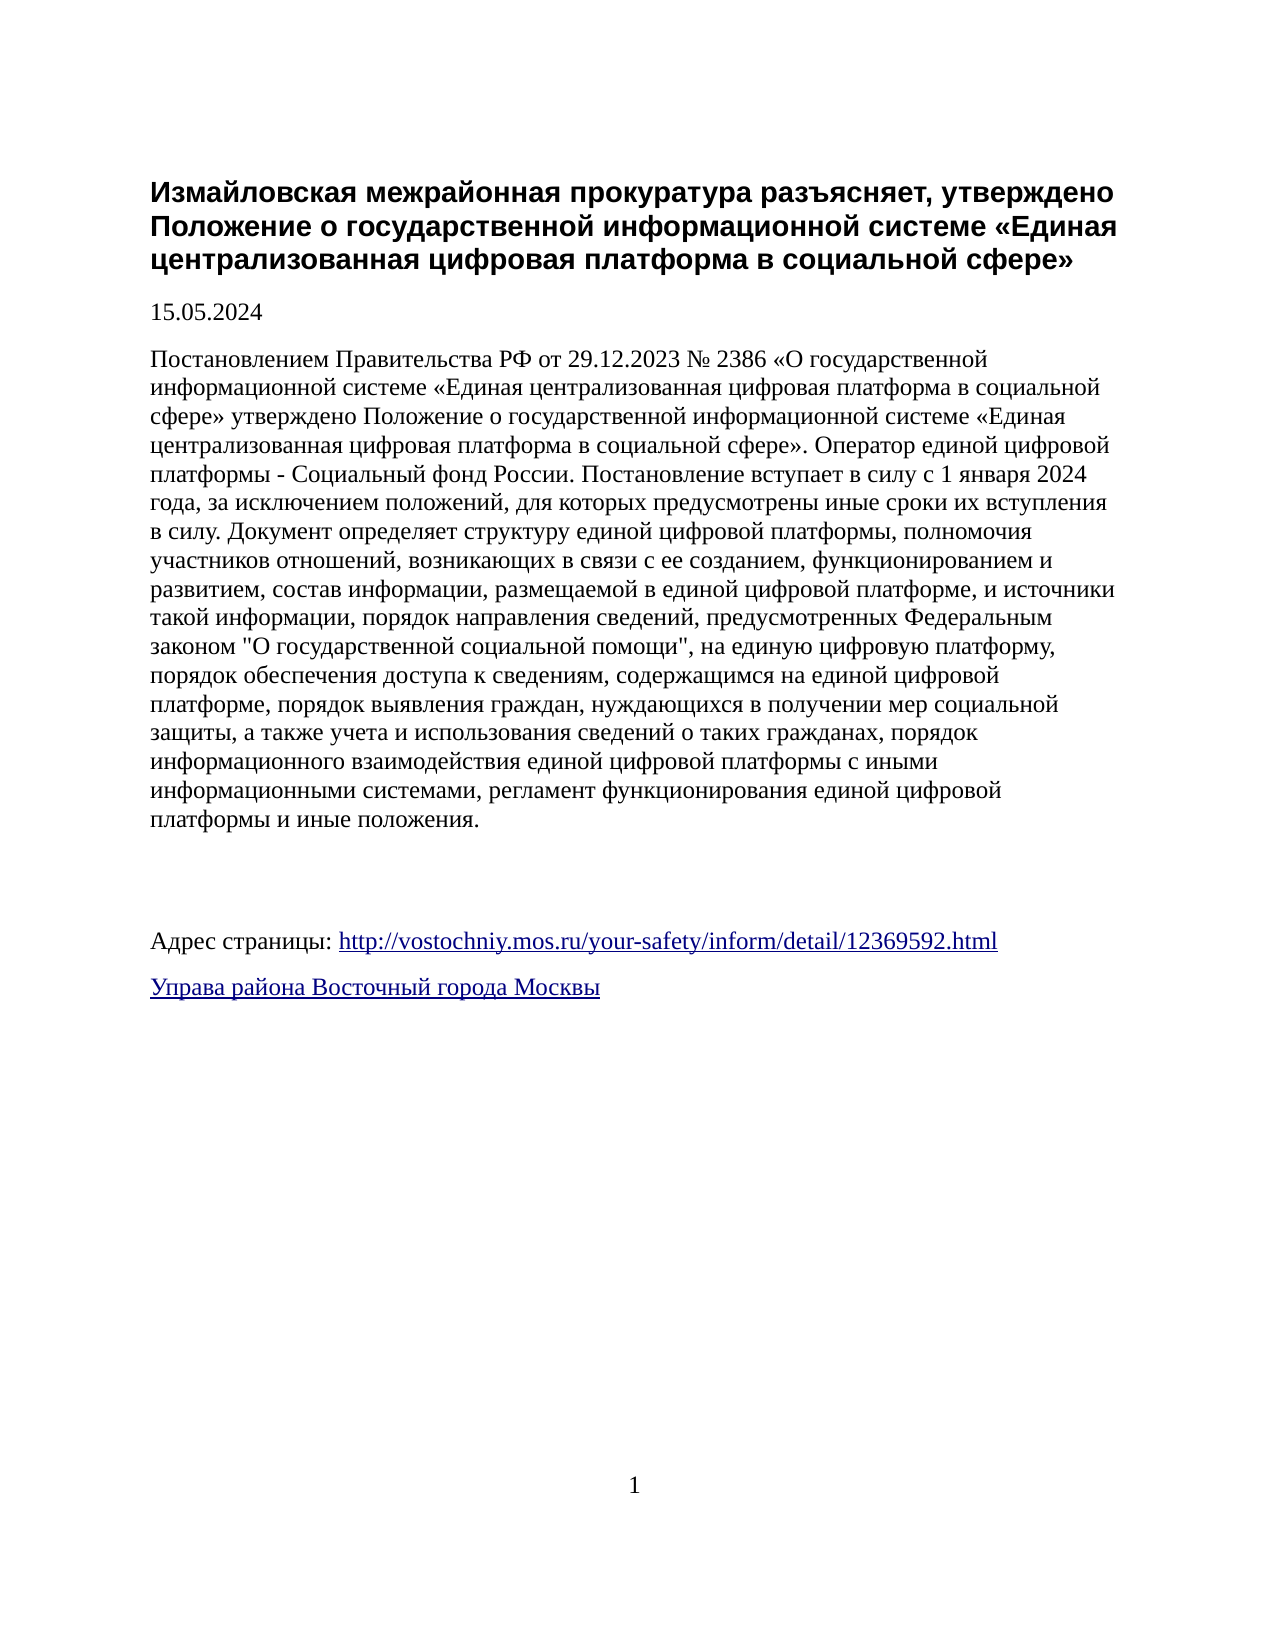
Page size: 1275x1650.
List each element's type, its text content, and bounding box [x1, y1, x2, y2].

text Постановлением Правительства РФ от 29.12.2023 № 2386 «О государственной информационной системе «Единая централизованная цифровая платформа в социальной сфере» утверждено Положение о государственной информационной системе «Единая централизованная цифровая платформа в социальной сфере». Оператор единой цифровой платформы - Социальный фонд России. Постановление вступает в силу с 1 января 2024 года, за исключением положений, для которых предусмотрены иные сроки их вступления в силу. Документ определяет структуру единой цифровой платформы, полномочия участников отношений, возникающих в связи с ее созданием, функционированием и развитием, состав информации, размещаемой в единой цифровой платформе, и источники такой информации, порядок направления сведений, предусмотренных Федеральным законом "О государственной социальной помощи", на единую цифровую платформу, порядок обеспечения доступа к сведениям, содержащимся на единой цифровой платформе, порядок выявления граждан, нуждающихся в получении мер социальной защиты, а также учета и использования сведений о таких гражданах, порядок информационного взаимодействия единой цифровой платформы с иными информационными системами, регламент функционирования единой цифровой платформы и иные положения. [150, 344, 1125, 832]
text Адрес страницы: http://vostochniy.mos.ru/your-safety/inform/detail/12369592.html [150, 926, 1125, 954]
subtitle Измайловская межрайонная прокуратура разъясняет, утверждено Положение о государственной информационной системе «Единая централизованная цифровая платформа в социальной сфере» [150, 175, 1125, 276]
text Управа района Восточный города Москвы [150, 972, 1125, 1001]
text 15.05.2024 [150, 297, 1125, 326]
